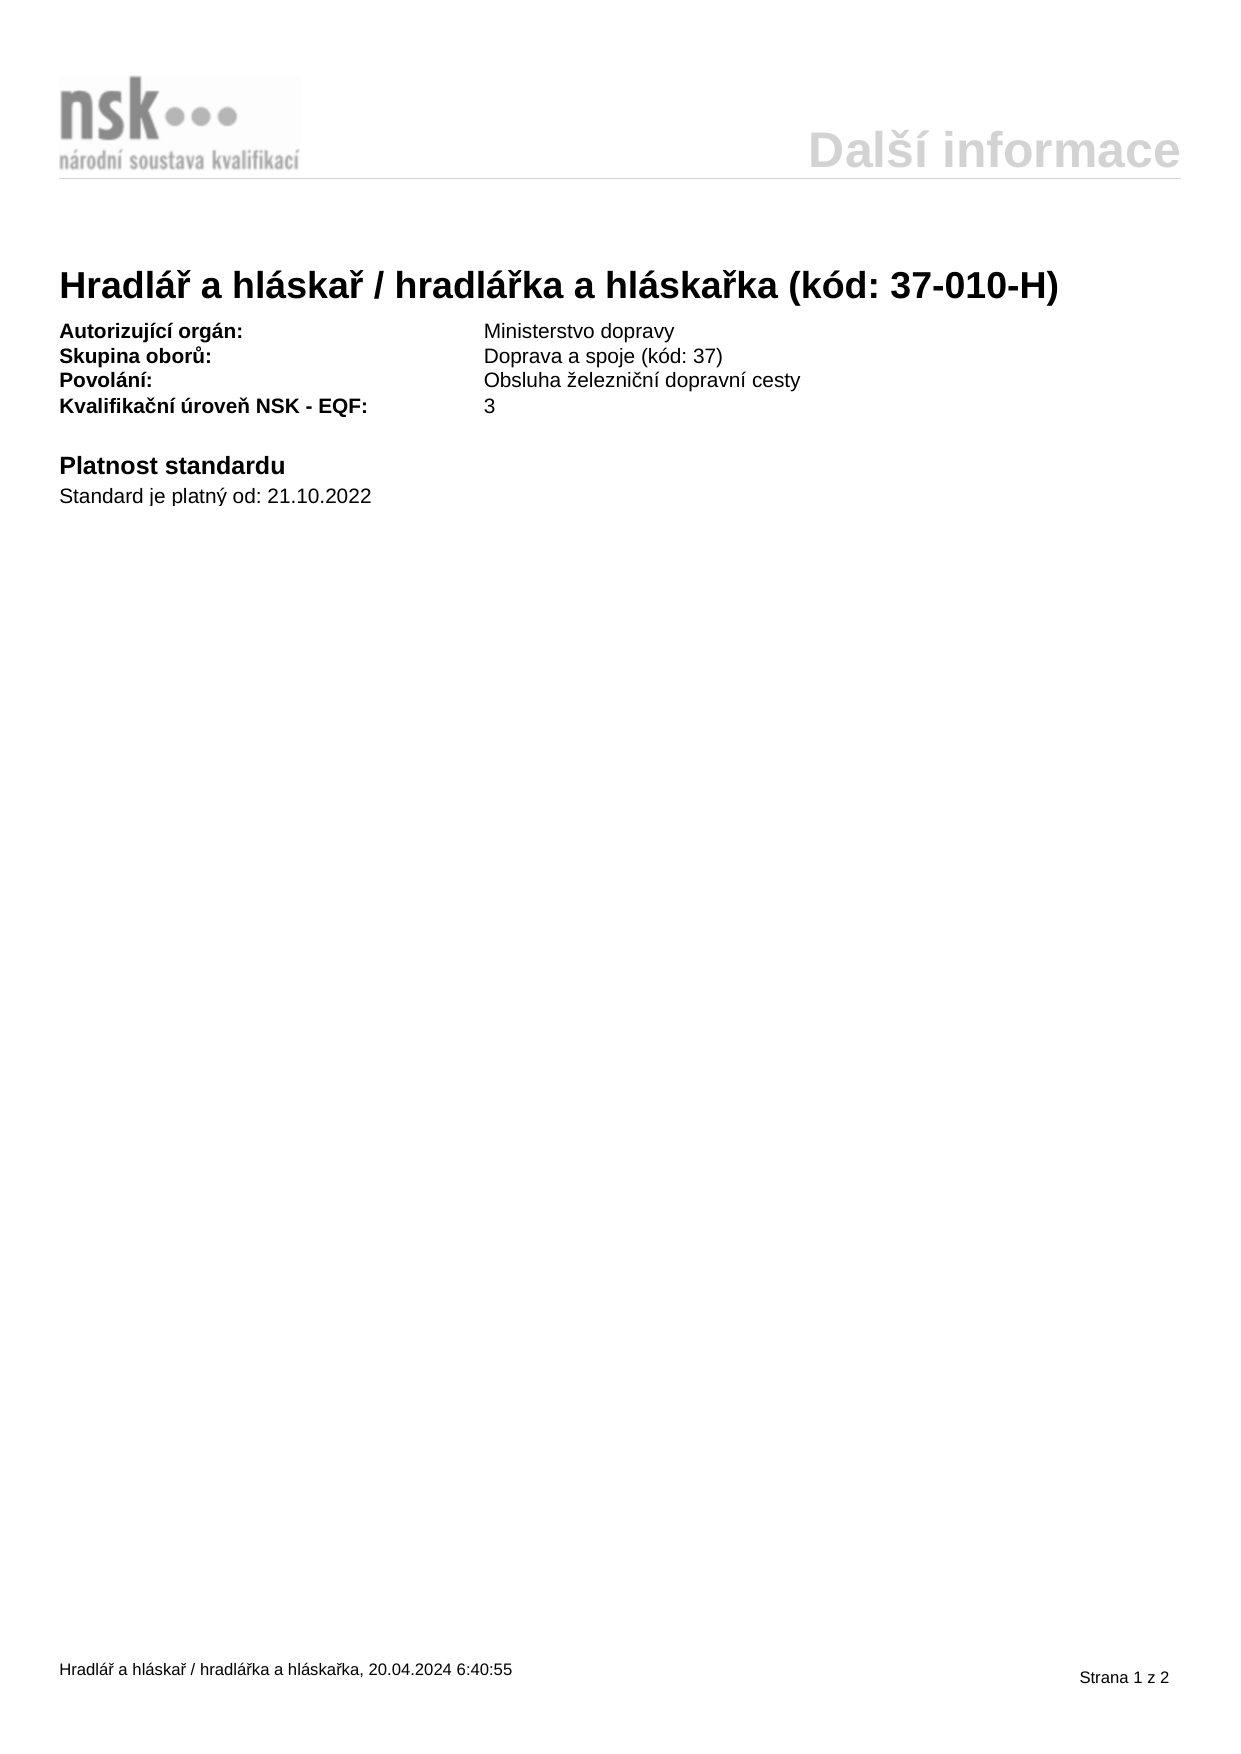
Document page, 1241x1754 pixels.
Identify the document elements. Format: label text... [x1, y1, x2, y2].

table_cell [626, 1384, 862, 1659]
picture [58, 59, 621, 172]
table_cell [59, 806, 483, 1106]
table_cell [862, 1384, 1169, 1659]
table_cell Doprava a spoje (kód: 37) [484, 344, 1181, 368]
table_cell [620, 418, 626, 447]
table_cell [59, 1106, 483, 1383]
table_cell [620, 1106, 626, 1383]
table_cell [1169, 1660, 1181, 1696]
table_cell [862, 418, 1169, 447]
table_cell [1169, 418, 1181, 447]
table_cell [484, 1384, 620, 1659]
table_cell [626, 307, 862, 319]
table_cell Povolání: [59, 368, 483, 392]
table_cell Hradlář a hláskař / hradlářka a hláskařka, 20.04.2024 6:40:55 [59, 1660, 862, 1696]
table_cell [862, 307, 1169, 319]
table_cell [1169, 1106, 1181, 1383]
table_cell [59, 506, 483, 806]
table_cell Ministerstvo dopravy [484, 319, 1181, 344]
table_cell [626, 506, 862, 806]
table_cell Skupina oborů: [59, 344, 483, 368]
table_cell [1169, 307, 1181, 319]
table_cell [620, 196, 626, 224]
table_cell [1169, 196, 1181, 224]
table_cell [620, 1384, 626, 1659]
table_cell [1169, 1384, 1181, 1659]
table_cell [626, 418, 862, 447]
table_cell [1169, 506, 1181, 806]
table_cell [620, 506, 626, 806]
table_cell [620, 307, 626, 319]
table_cell [484, 307, 620, 319]
table_cell [59, 172, 483, 178]
table_cell [59, 196, 483, 224]
table_cell Platnost standardu [59, 448, 1181, 483]
table_header [621, 59, 626, 172]
table_cell [59, 1384, 483, 1659]
table_cell Standard je platný od: 21.10.2022 [59, 484, 1181, 506]
table_cell 3 [484, 394, 1181, 417]
table_cell Strana 1 z 2 [862, 1660, 1169, 1696]
table_cell [620, 806, 626, 1106]
table_cell [484, 1106, 620, 1383]
table_cell [484, 172, 620, 178]
table_cell [626, 1106, 862, 1383]
table_cell [862, 506, 1169, 806]
table_cell [626, 806, 862, 1106]
table_cell [59, 418, 483, 447]
table_cell [59, 179, 1181, 196]
table_header Další informace [626, 59, 1181, 178]
table_cell Autorizující orgán: [59, 319, 483, 343]
table_cell Hradlář a hláskař / hradlářka a hláskařka (kód: 37-010-H) [59, 224, 1181, 307]
table_cell Obsluha železniční dopravní cesty [484, 368, 1181, 393]
table_cell Kvalifikační úroveň NSK - EQF: [59, 394, 483, 417]
table_cell [862, 806, 1169, 1106]
table_cell [484, 418, 620, 447]
table_cell [484, 196, 620, 224]
table_cell [484, 506, 620, 806]
table_cell [862, 1106, 1169, 1383]
table_cell [59, 307, 483, 319]
table_cell [1169, 806, 1181, 1106]
table_cell [862, 196, 1169, 224]
table_cell [484, 806, 620, 1106]
table_cell [626, 196, 862, 224]
